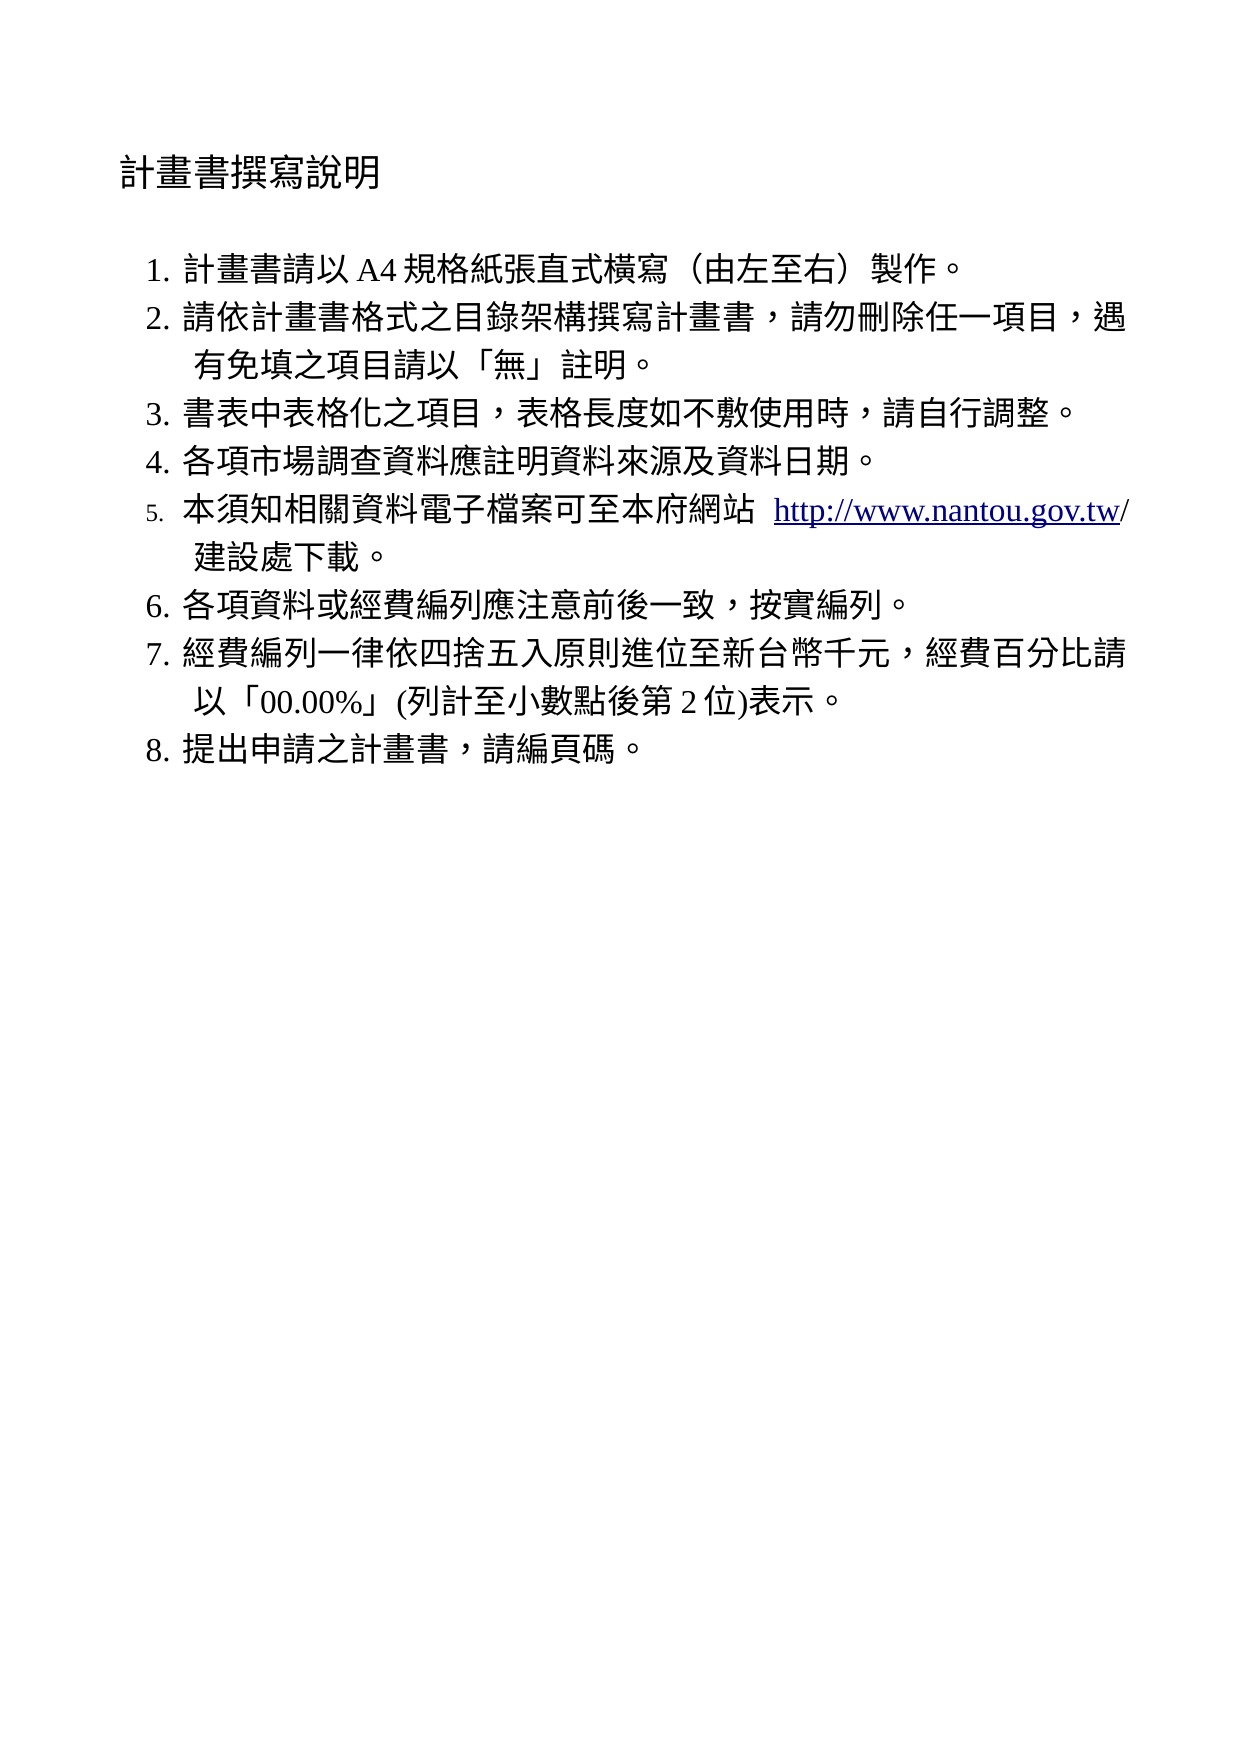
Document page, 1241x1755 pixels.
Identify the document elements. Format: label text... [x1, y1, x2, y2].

text 計畫書撰寫說明 [118, 148, 1129, 196]
list 本須知相關資料電子檔案可至本府網站 http://www.nantou.gov.tw/ 建設處下載。 [145, 483, 1129, 579]
list 經費編列一律依四捨五入原則進位至新台幣千元，經費百分比請以「00.00%」(列計至小數點後第2位)表示。 [145, 627, 1129, 723]
list 計畫書請以A4規格紙張直式橫寫（由左至右）製作。 [145, 243, 1129, 291]
list 各項資料或經費編列應注意前後一致，按實編列。 [145, 579, 1129, 627]
list 提出申請之計畫書，請編頁碼。 [145, 723, 1129, 771]
list 書表中表格化之項目，表格長度如不敷使用時，請自行調整。 [145, 387, 1129, 435]
list 各項市場調查資料應註明資料來源及資料日期。 [145, 435, 1129, 483]
list 請依計畫書格式之目錄架構撰寫計畫書，請勿刪除任一項目，遇有免填之項目請以「無」註明。 [145, 291, 1129, 387]
